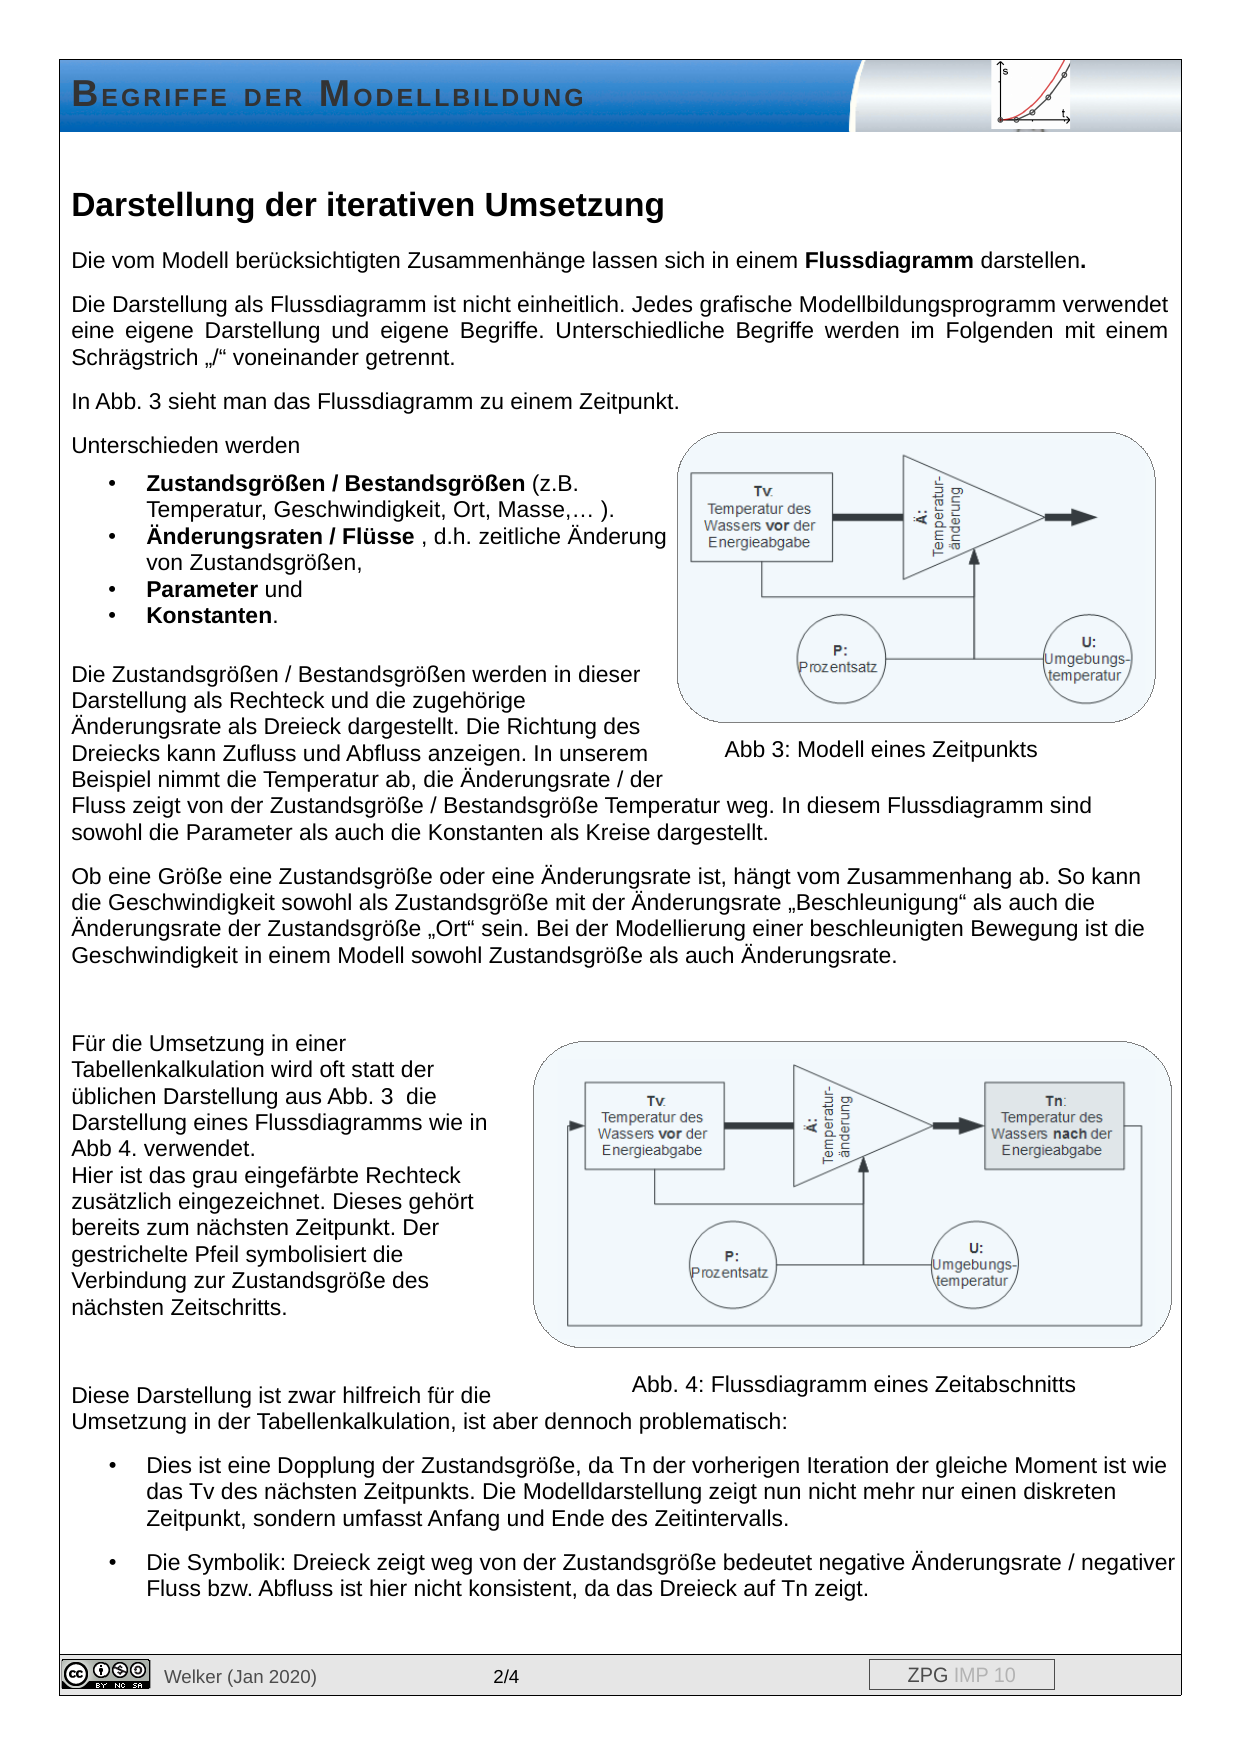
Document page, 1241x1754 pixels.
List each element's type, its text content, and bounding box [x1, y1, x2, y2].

text Ob eine Größe eine Zustandsgröße oder eine Änderungsrate ist, hängt vom Zusammenhang ab. So kann die Geschwindigkeit sowohl als Zustandsgröße mit der Änderungsrate „Beschleunigung“ als auch die Änderungsrate der Zustandsgröße „Ort“ sein. Bei der Modellierung einer beschleunigten Bewegung ist die Geschwindigkeit in einem Modell sowohl Zustandsgröße als auch Änderungsrate. [71, 863, 1169, 968]
text Die vom Modell berücksichtigten Zusammenhänge lassen sich in einem Flussdiagramm darstellen. [71, 247, 1169, 273]
list Die Symbolik: Dreieck zeigt weg von der Zustandsgröße bedeutet negative Änderungsrate / negativer Fluss bzw. Abfluss ist hier nicht konsistent, da das Dreieck auf Tn zeigt. [108, 1549, 1181, 1601]
list Änderungsraten / Flüsse , d.h. zeitliche Änderung von Zustandsgrößen, [108, 523, 677, 576]
picture [677, 684, 1146, 742]
text Die Zustandsgrößen / Bestandsgrößen werden in dieser Darstellung als Rechteck und die zugehörige Änderungsrate als Dreieck dargestellt. Die Richtung des Dreiecks kann Zufluss und Abfluss anzeigen. In unserem Beispiel nimmt die Temperatur ab, die Änderungsrate / der Fluss zeigt von der Zustandsgröße / Bestandsgröße Temperatur weg. In diesem Flussdiagramm sind sowohl die Parameter als auch die Konstanten als Kreise dargestellt. [71, 661, 1169, 845]
list Zustandsgrößen / Bestandsgrößen (z.B. Temperatur, Geschwindigkeit, Ort, Masse,… ). [108, 470, 677, 523]
picture [1134, 439, 1146, 450]
list [1156, 576, 1181, 602]
list Dies ist eine Dopplung der Zustandsgröße, da Tn der vorherigen Iteration der gleiche Moment ist wie das Tv des nächsten Zeitpunkts. Die Modelldarstellung zeigt nun nicht mehr nur einen diskreten Zeitpunkt, sondern umfasst Anfang und Ende des Zeitintervalls. [108, 1452, 1181, 1531]
text Für die Umsetzung in einer Tabellenkalkulation wird oft statt der üblichen Darstellung aus Abb. 3 die Darstellung eines Flussdiagramms wie in Abb 4. verwendet. Hier ist das grau eingefärbte Rechteck zusätzlich eingezeichnet. Dieses gehört bereits zum nächsten Zeitpunkt. Der gestrichelte Pfeil symbolisiert die Verbindung zur Zustandsgröße des nächsten Zeitschritts. [71, 1030, 1169, 1320]
picture [61, 1659, 151, 1689]
text Unterschieden werden [71, 432, 716, 458]
subtitle Darstellung der iterativen Umsetzung [71, 185, 1181, 223]
list Konstanten. [108, 602, 677, 628]
picture [677, 439, 699, 471]
picture [60, 60, 1181, 132]
list [1156, 602, 1181, 628]
list Parameter und [108, 576, 677, 602]
text Diese Darstellung ist zwar hilfreich für die Umsetzung in der Tabellenkalkulation, ist aber dennoch problematisch: [71, 1382, 1169, 1434]
text [1117, 432, 1169, 458]
text In Abb. 3 sieht man das Flussdiagramm zu einem Zeitpunkt. [71, 388, 1169, 414]
text Die Darstellung als Flussdiagramm ist nicht einheitlich. Jedes grafische Modellbildungsprogramm verwendet eine eigene Darstellung und eigene Begriffe. Unterschiedliche Begriffe werden im Folgenden mit einem Schrägstrich „/“ voneinander getrennt. [71, 291, 1169, 370]
